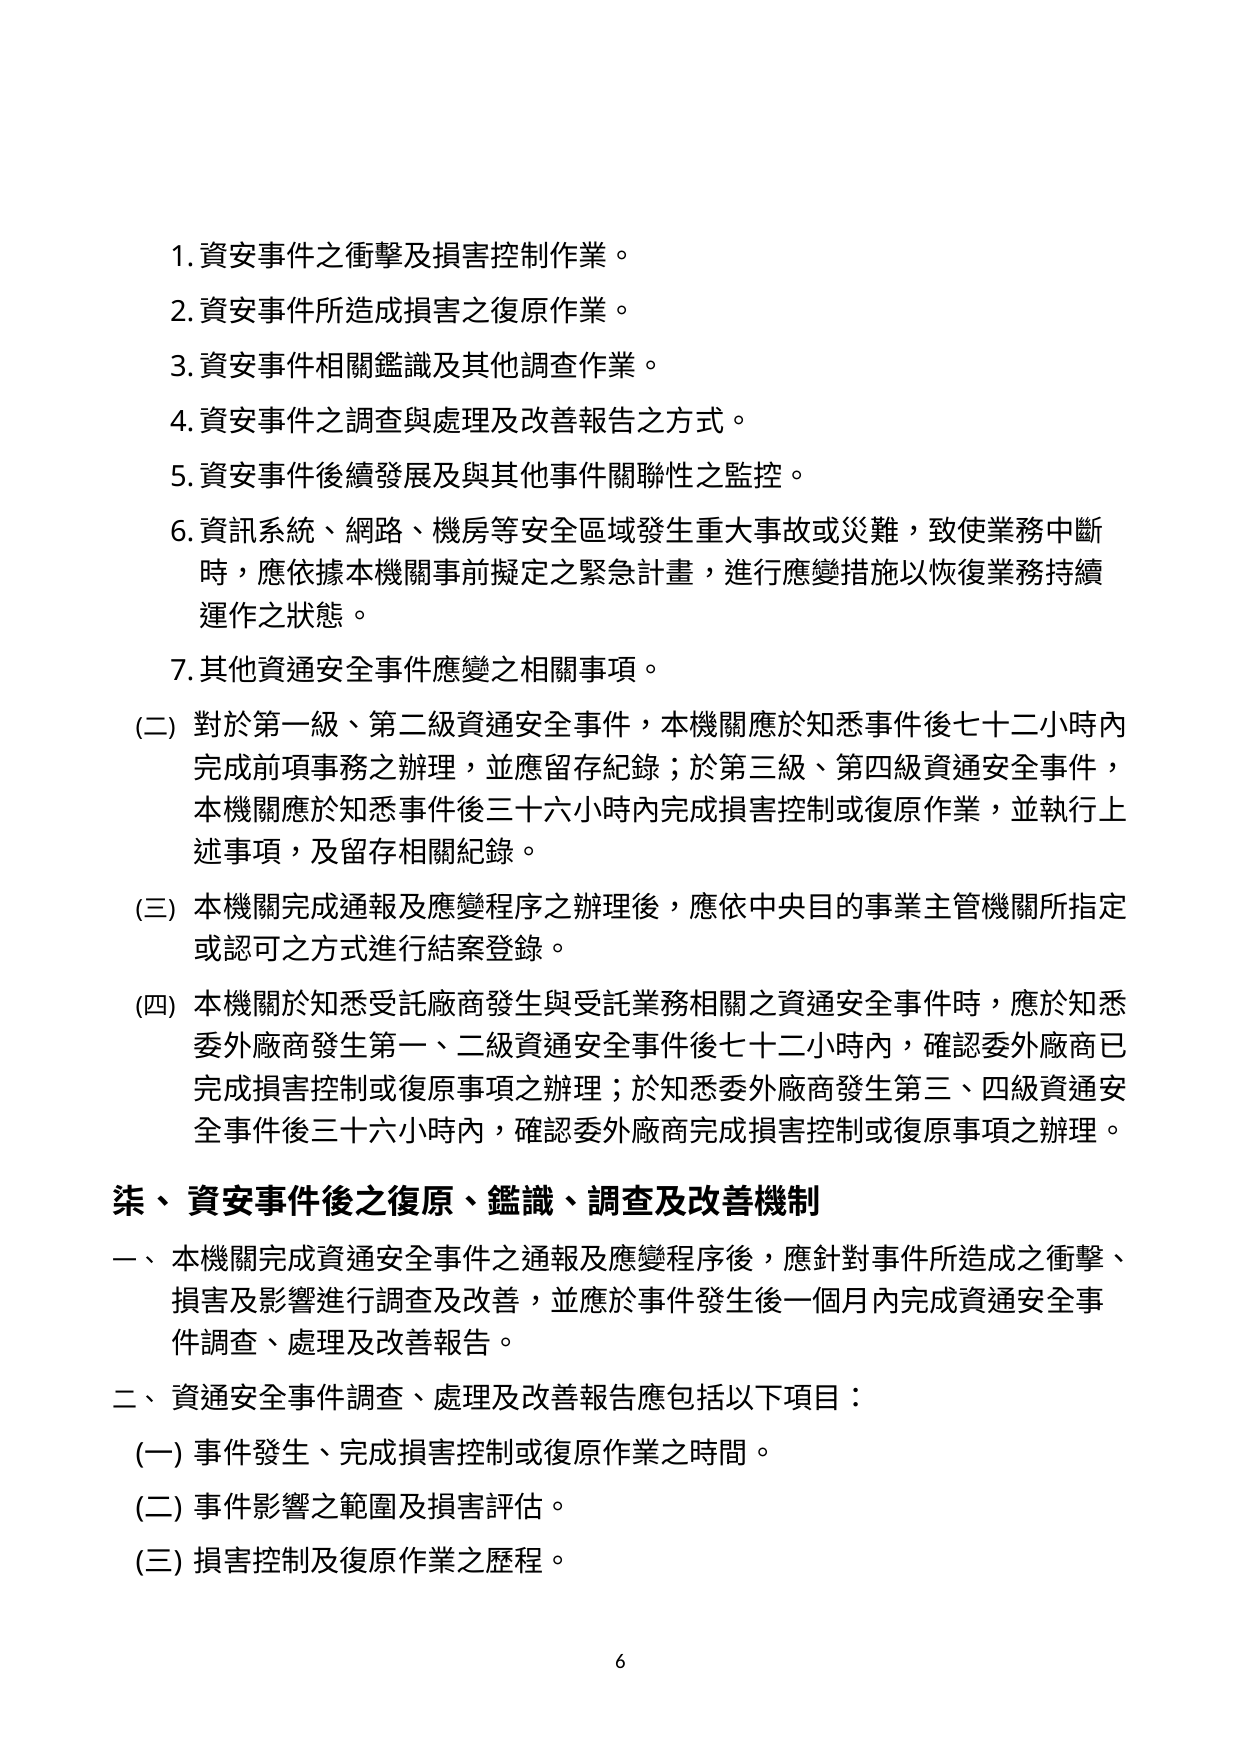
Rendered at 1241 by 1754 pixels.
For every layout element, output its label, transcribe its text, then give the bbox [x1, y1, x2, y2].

list 本機關於知悉受託廠商發生與受託業務相關之資通安全事件時，應於知悉委外廠商發生第一、二級資通安全事件後七十二小時內，確認委外廠商已完成損害控制或復原事項之辦理；於知悉委外廠商發生第三、四級資通安全事件後三十六小時內，確認委外廠商完成損害控制或復原事項之辦理。 [135, 981, 1128, 1150]
list 資安事件相關鑑識及其他調查作業。 [170, 343, 1128, 385]
list 資訊系統、網路、機房等安全區域發生重大事故或災難，致使業務中斷時，應依據本機關事前擬定之緊急計畫，進行應變措施以恢復業務持續運作之狀態。 [170, 507, 1128, 634]
list 資安事件之衝擊及損害控制作業。 [170, 233, 1128, 275]
list 對於第一級、第二級資通安全事件，本機關應於知悉事件後七十二小時內完成前項事務之辦理，並應留存紀錄；於第三級、第四級資通安全事件，本機關應於知悉事件後三十六小時內完成損害控制或復原作業，並執行上述事項，及留存相關紀錄。 [135, 702, 1128, 871]
list 其他資通安全事件應變之相關事項。 [170, 647, 1128, 689]
list 事件發生、完成損害控制或復原作業之時間。 [135, 1430, 1128, 1471]
list 本機關完成通報及應變程序之辦理後，應依中央目的事業主管機關所指定或認可之方式進行結案登錄。 [135, 883, 1128, 968]
list 資安事件所造成損害之復原作業。 [170, 288, 1128, 330]
list 損害控制及復原作業之歷程。 [135, 1538, 1128, 1580]
list 事件影響之範圍及損害評估。 [135, 1484, 1128, 1526]
list 本機關完成資通安全事件之通報及應變程序後，應針對事件所造成之衝擊、損害及影響進行調查及改善，並應於事件發生後一個月內完成資通安全事件調查、處理及改善報告。 [112, 1236, 1128, 1362]
subtitle 資安事件後之復原、鑑識、調查及改善機制 [112, 1175, 1128, 1223]
list 資安事件後續發展及與其他事件關聯性之監控。 [170, 453, 1128, 495]
list 資通安全事件調查、處理及改善報告應包括以下項目： [112, 1375, 1128, 1417]
list 資安事件之調查與處理及改善報告之方式。 [170, 398, 1128, 440]
